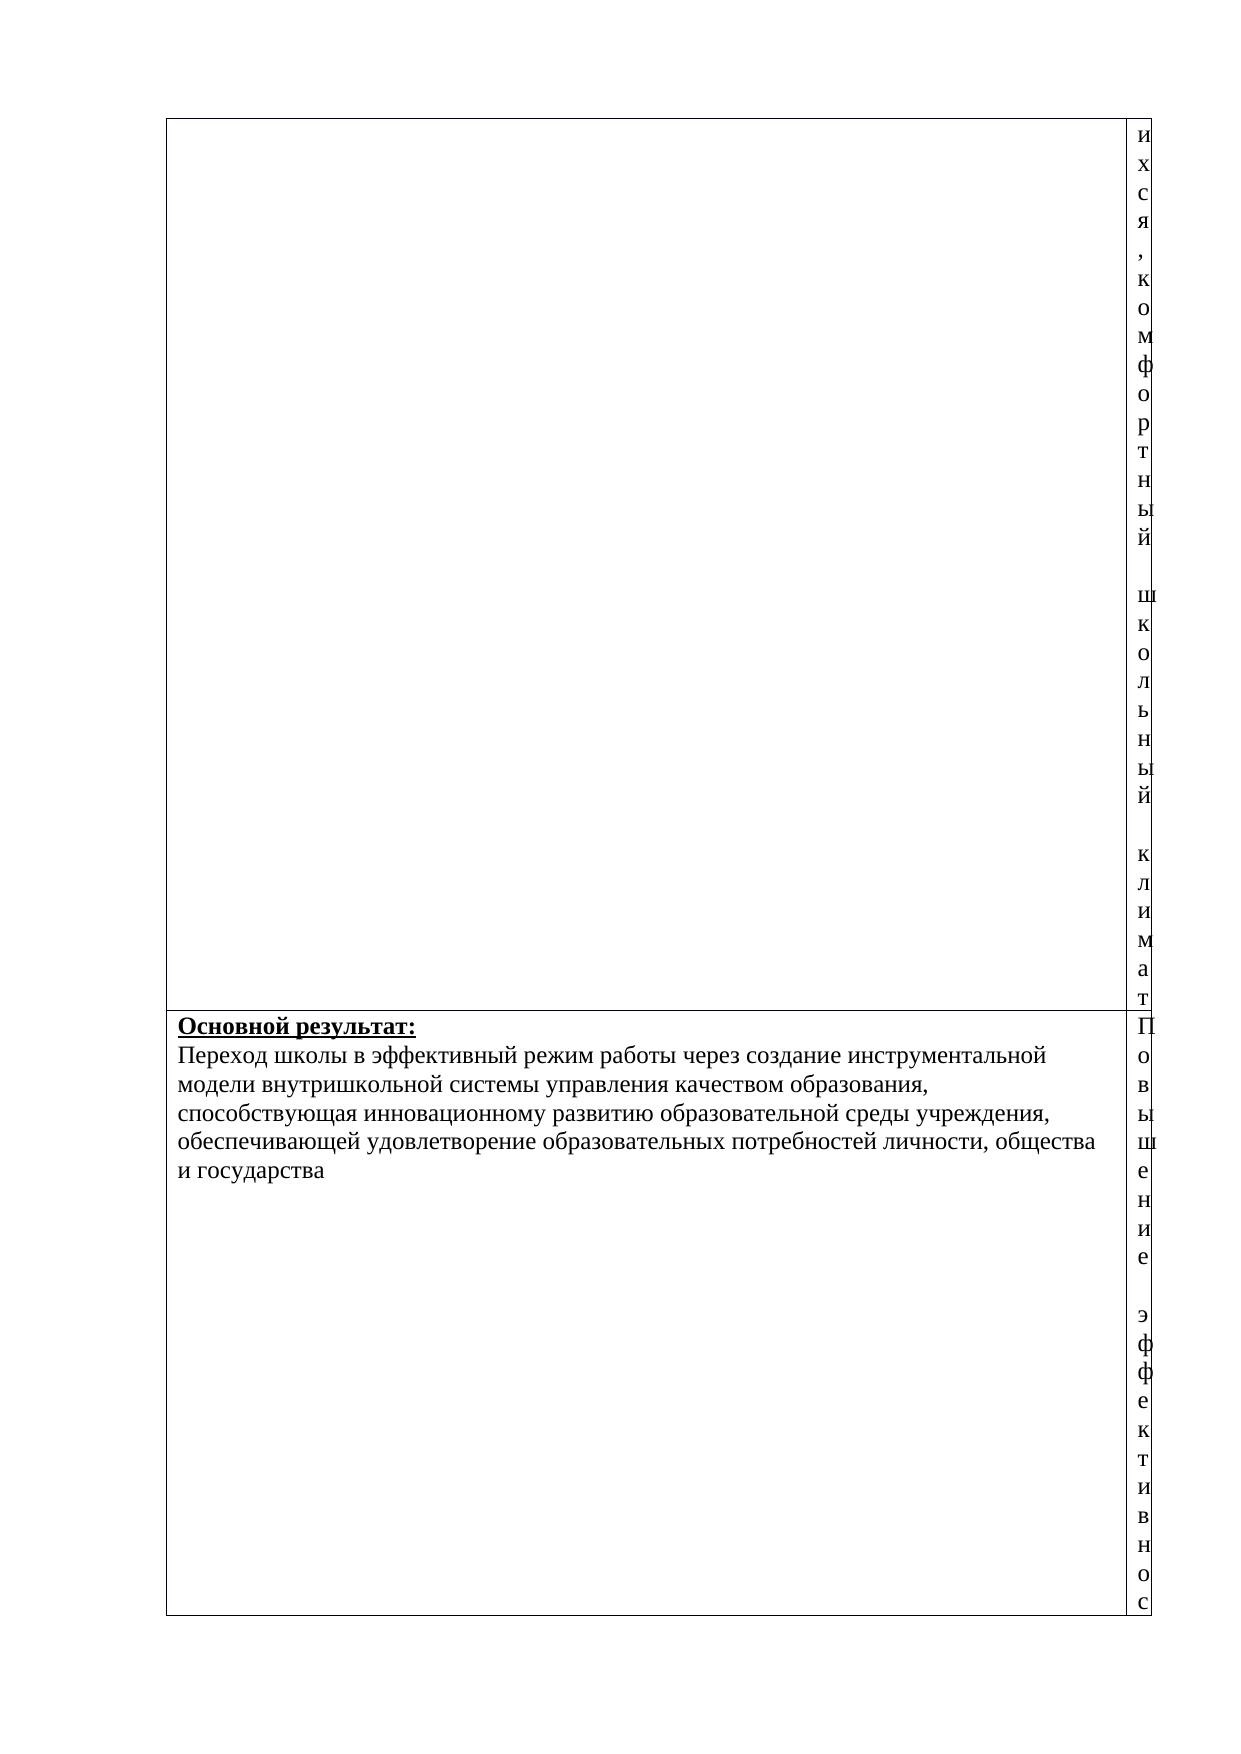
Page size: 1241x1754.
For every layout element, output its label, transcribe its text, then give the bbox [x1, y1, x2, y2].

table_cell Повышение эффективности и результативности управленческой деятельности; Повышение степени открытости образовательного учреждения; Повышение качества образования. [1127, 1011, 1151, 1615]
table_cell Личностное развитие обучающихся, комфортный школьный климат [1127, 119, 1151, 1010]
table_cell [167, 119, 1126, 1010]
table_cell Основной результат: Переход школы в эффективный режим работы через создание инструментальной модели внутришкольной системы управления качеством образования, способствующая инновационному развитию образовательной среды учреждения, обеспечивающей удовлетворение образовательных потребностей личности, общества и государства [167, 1011, 1126, 1615]
